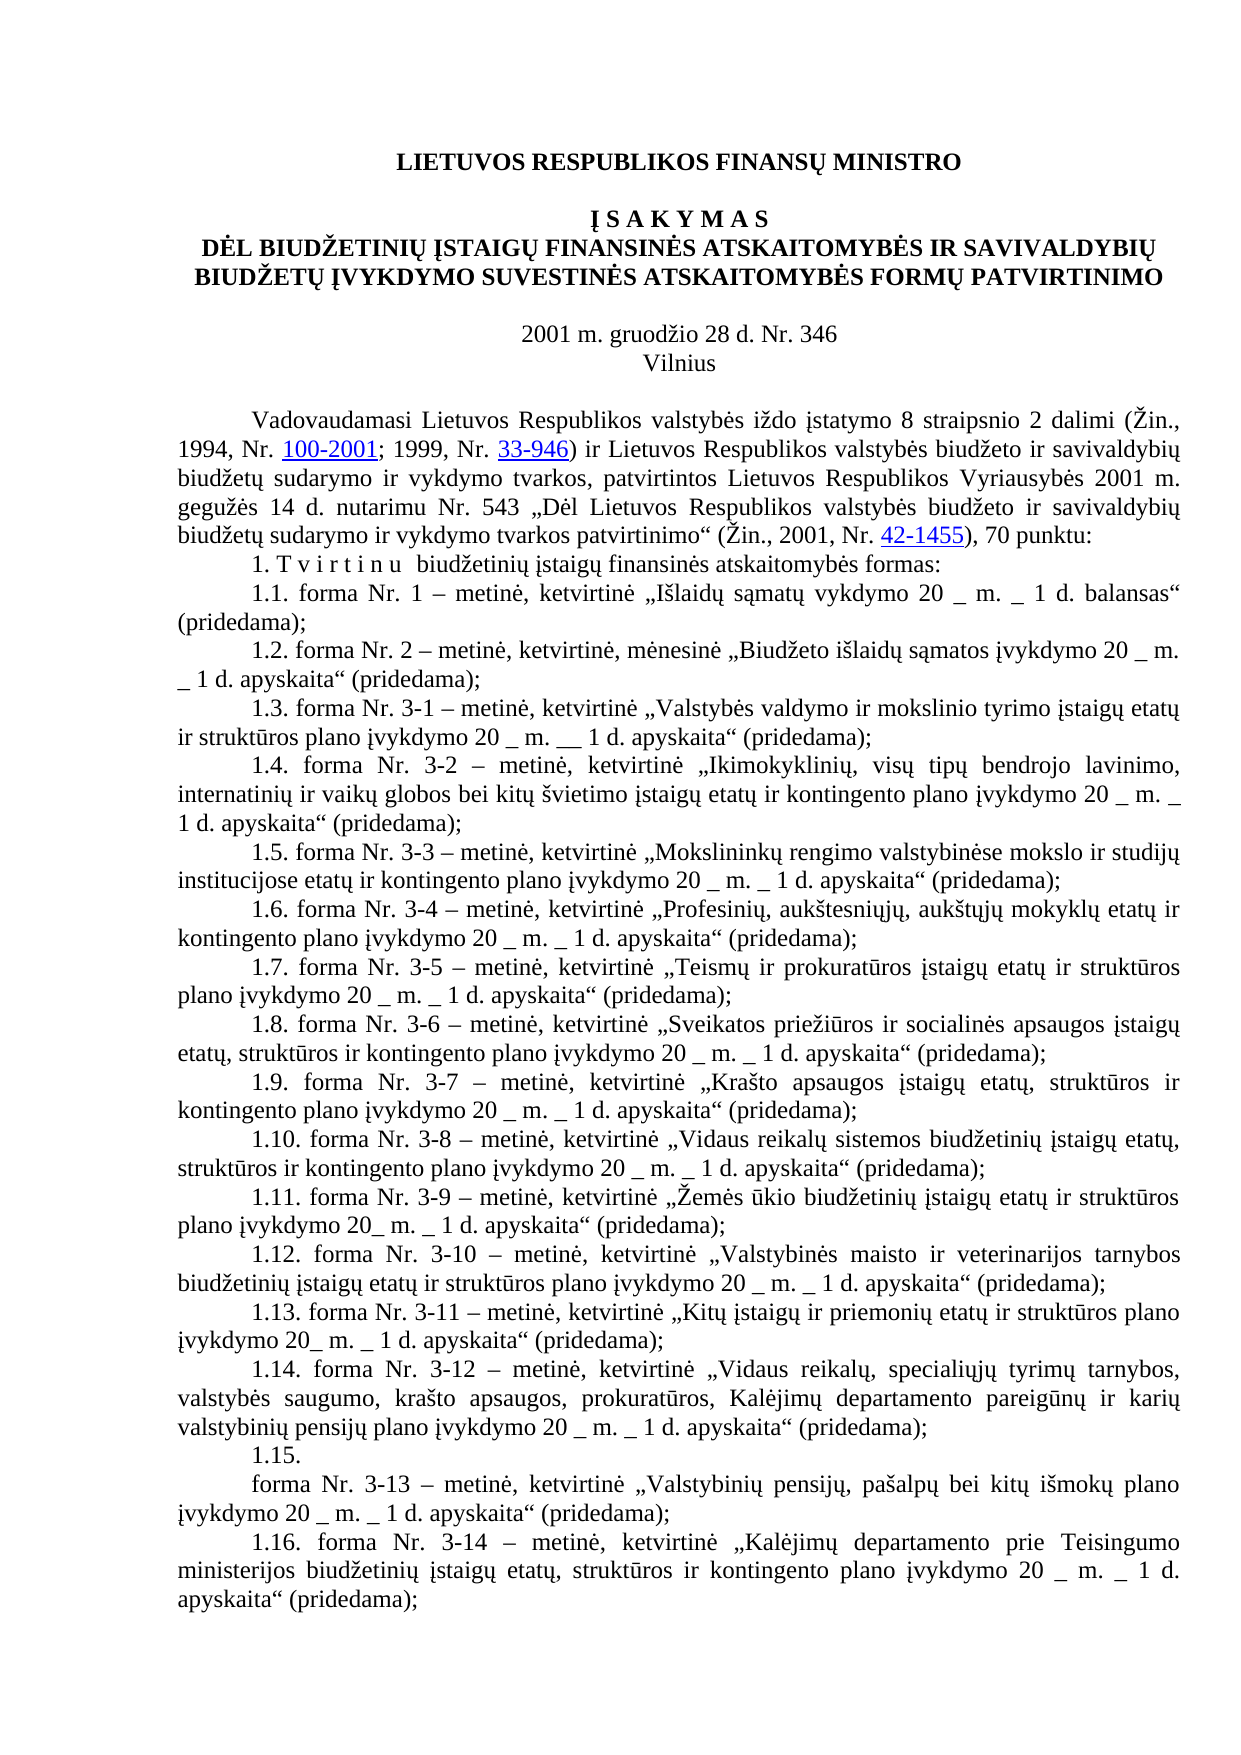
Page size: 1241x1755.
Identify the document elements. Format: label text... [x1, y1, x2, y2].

text LIETUVOS RESPUBLIKOS FINANSŲ MINISTRO [177, 147, 1181, 176]
text 2001 m. gruodžio 28 d. Nr. 346 [177, 319, 1181, 348]
text 1.1. forma Nr. 1 – metinė, ketvirtinė „Išlaidų sąmatų vykdymo 20 _ m. _ 1 d. balansas“ (pridedama); [177, 578, 1181, 636]
text 1.12. forma Nr. 3-10 – metinė, ketvirtinė „Valstybinės maisto ir veterinarijos tarnybos biudžetinių įstaigų etatų ir struktūros plano įvykdymo 20 _ m. _ 1 d. apyskaita“ (pridedama); [177, 1239, 1181, 1297]
text 1.3. forma Nr. 3-1 – metinė, ketvirtinė „Valstybės valdymo ir mokslinio tyrimo įstaigų etatų ir struktūros plano įvykdymo 20 _ m. __ 1 d. apyskaita“ (pridedama); [177, 693, 1181, 751]
text 1.2. forma Nr. 2 – metinė, ketvirtinė, mėnesinė „Biudžeto išlaidų sąmatos įvykdymo 20 _ m. _ 1 d. apyskaita“ (pridedama); [177, 636, 1181, 693]
text 1.10. forma Nr. 3-8 – metinė, ketvirtinė „Vidaus reikalų sistemos biudžetinių įstaigų etatų, struktūros ir kontingento plano įvykdymo 20 _ m. _ 1 d. apyskaita“ (pridedama); [177, 1124, 1181, 1182]
text 1.9. forma Nr. 3-7 – metinė, ketvirtinė „Krašto apsaugos įstaigų etatų, struktūros ir kontingento plano įvykdymo 20 _ m. _ 1 d. apyskaita“ (pridedama); [177, 1067, 1181, 1124]
text forma Nr. 3-13 – metinė, ketvirtinė „Valstybinių pensijų, pašalpų bei kitų išmokų plano įvykdymo 20 _ m. _ 1 d. apyskaita“ (pridedama); [177, 1469, 1181, 1527]
text 1.6. forma Nr. 3-4 – metinė, ketvirtinė „Profesinių, aukštesniųjų, aukštųjų mokyklų etatų ir kontingento plano įvykdymo 20 _ m. _ 1 d. apyskaita“ (pridedama); [177, 894, 1181, 952]
text 1.11. forma Nr. 3-9 – metinė, ketvirtinė „Žemės ūkio biudžetinių įstaigų etatų ir struktūros plano įvykdymo 20_ m. _ 1 d. apyskaita“ (pridedama); [177, 1182, 1181, 1239]
text 1.4. forma Nr. 3-2 – metinė, ketvirtinė „Ikimokyklinių, visų tipų bendrojo lavinimo, internatinių ir vaikų globos bei kitų švietimo įstaigų etatų ir kontingento plano įvykdymo 20 _ m. _ 1 d. apyskaita“ (pridedama); [177, 751, 1181, 837]
text 1.15. [177, 1441, 1181, 1469]
text 1.7. forma Nr. 3-5 – metinė, ketvirtinė „Teismų ir prokuratūros įstaigų etatų ir struktūros plano įvykdymo 20 _ m. _ 1 d. apyskaita“ (pridedama); [177, 952, 1181, 1009]
text 1.14. forma Nr. 3-12 – metinė, ketvirtinė „Vidaus reikalų, specialiųjų tyrimų tarnybos, valstybės saugumo, krašto apsaugos, prokuratūros, Kalėjimų departamento pareigūnų ir karių valstybinių pensijų plano įvykdymo 20 _ m. _ 1 d. apyskaita“ (pridedama); [177, 1354, 1181, 1441]
text 1. Tvirtinu biudžetinių įstaigų finansinės atskaitomybės formas: [177, 549, 1181, 578]
text 1.5. forma Nr. 3-3 – metinė, ketvirtinė „Mokslininkų rengimo valstybinėse mokslo ir studijų institucijose etatų ir kontingento plano įvykdymo 20 _ m. _ 1 d. apyskaita“ (pridedama); [177, 837, 1181, 894]
text 1.16. forma Nr. 3-14 – metinė, ketvirtinė „Kalėjimų departamento prie Teisingumo ministerijos biudžetinių įstaigų etatų, struktūros ir kontingento plano įvykdymo 20 _ m. _ 1 d. apyskaita“ (pridedama); [177, 1527, 1181, 1613]
text Į S A K Y M A S [177, 204, 1181, 233]
text 1.13. forma Nr. 3-11 – metinė, ketvirtinė „Kitų įstaigų ir priemonių etatų ir struktūros plano įvykdymo 20_ m. _ 1 d. apyskaita“ (pridedama); [177, 1297, 1181, 1354]
text Vadovaudamasi Lietuvos Respublikos valstybės iždo įstatymo 8 straipsnio 2 dalimi (Žin., 1994, Nr. 100-2001; 1999, Nr. 33-946) ir Lietuvos Respublikos valstybės biudžeto ir savivaldybių biudžetų sudarymo ir vykdymo tvarkos, patvirtintos Lietuvos Respublikos Vyriausybės 2001 m. gegužės 14 d. nutarimu Nr. 543 „Dėl Lietuvos Respublikos valstybės biudžeto ir savivaldybių biudžetų sudarymo ir vykdymo tvarkos patvirtinimo“ (Žin., 2001, Nr. 42-1455), 70 punktu: [177, 406, 1181, 549]
text 1.8. forma Nr. 3-6 – metinė, ketvirtinė „Sveikatos priežiūros ir socialinės apsaugos įstaigų etatų, struktūros ir kontingento plano įvykdymo 20 _ m. _ 1 d. apyskaita“ (pridedama); [177, 1009, 1181, 1067]
text DĖL BIUDŽETINIŲ ĮSTAIGŲ FINANSINĖS ATSKAITOMYBĖS IR SAVIVALDYBIŲ BIUDŽETŲ ĮVYKDYMO SUVESTINĖS ATSKAITOMYBĖS FORMŲ PATVIRTINIMO [177, 233, 1181, 291]
text Vilnius [177, 348, 1181, 377]
